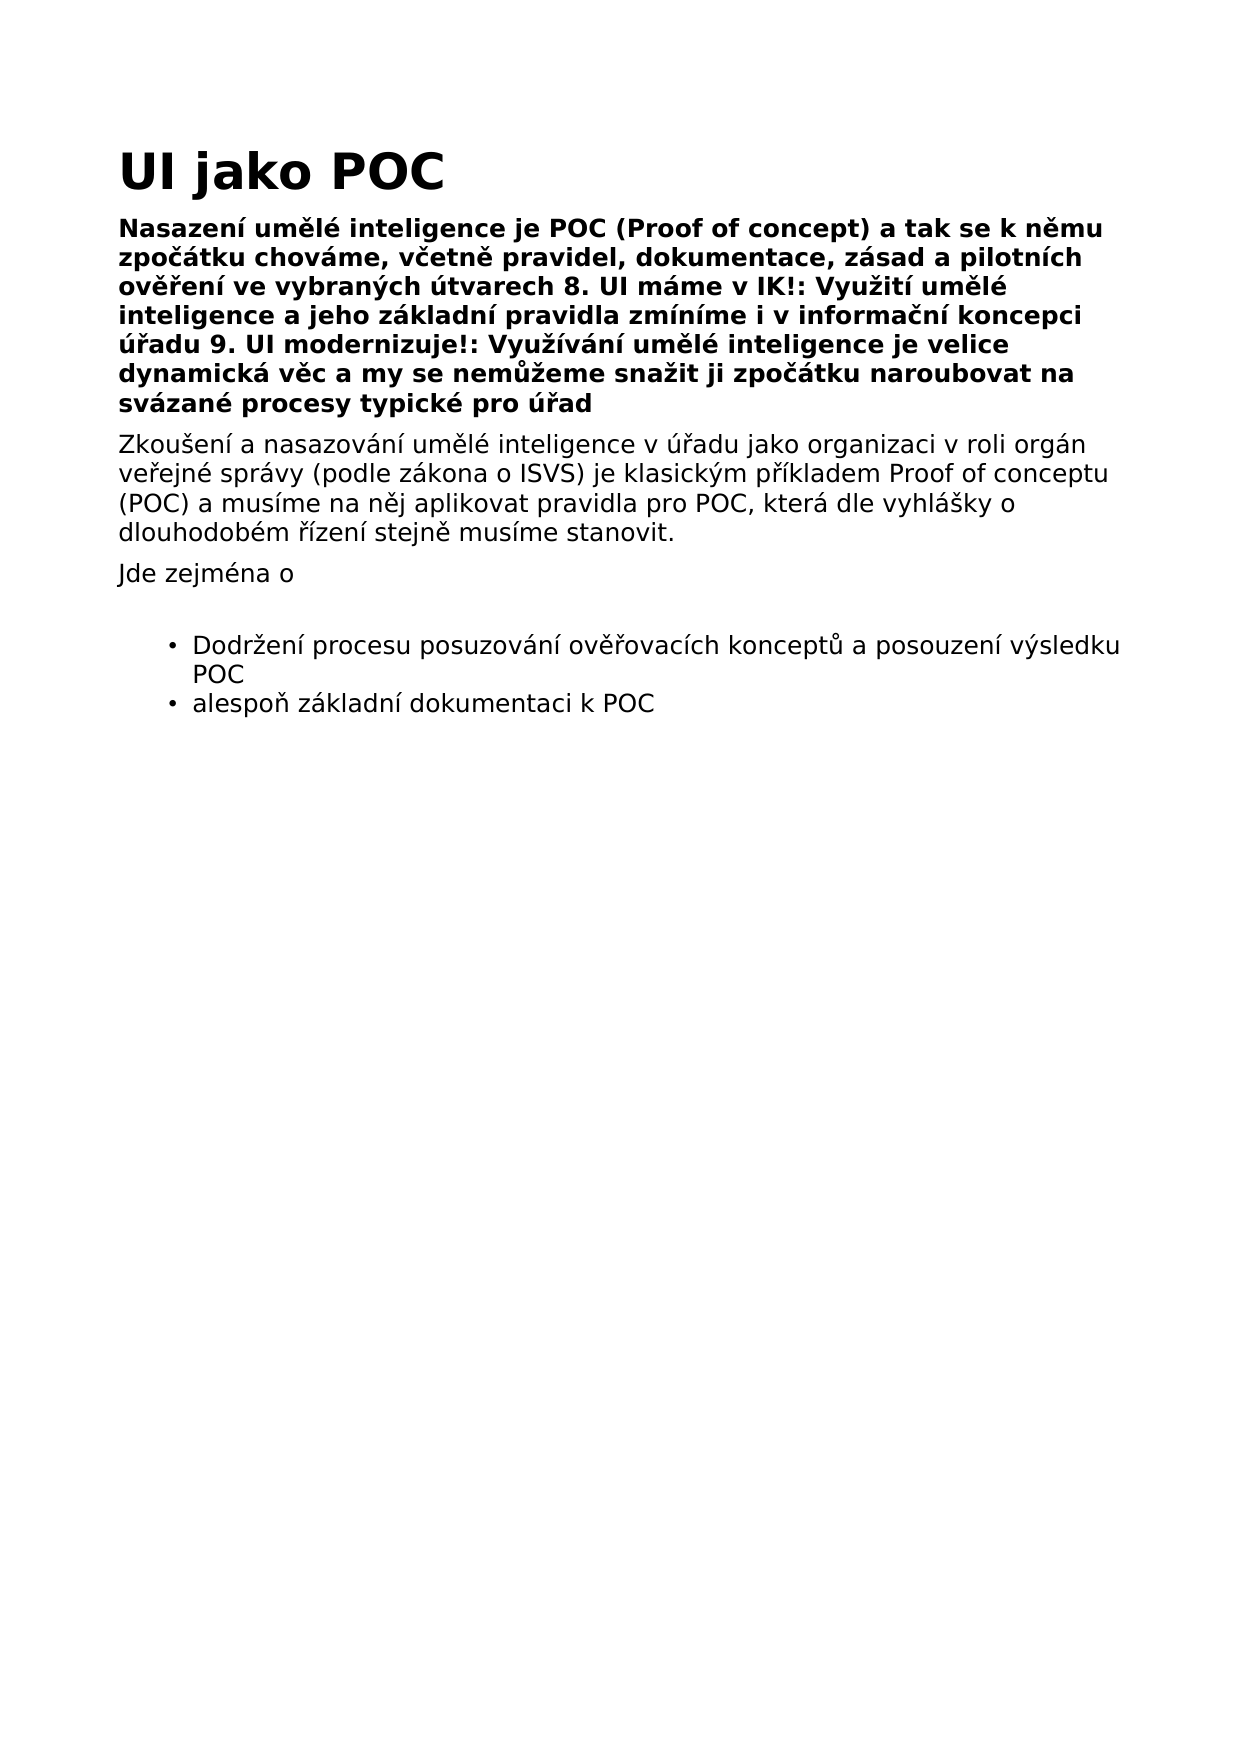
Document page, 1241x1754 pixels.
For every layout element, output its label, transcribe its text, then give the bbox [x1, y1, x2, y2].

subtitle UI jako POC [118, 143, 1122, 201]
text Jde zejména o [118, 560, 1122, 589]
text Nasazení umělé inteligence je POC (Proof of concept) a tak se k němu zpočátku chováme, včetně pravidel, dokumentace, zásad a pilotních ověření ve vybraných útvarech 8. UI máme v IK!: Využití umělé inteligence a jeho základní pravidla zmíníme i v informační koncepci úřadu 9. UI modernizuje!: Využívání umělé inteligence je velice dynamická věc a my se nemůžeme snažit ji zpočátku naroubovat na svázané procesy typické pro úřad [118, 214, 1122, 418]
list Dodržení procesu posuzování ověřovacích konceptů a posouzení výsledku POC [177, 631, 1122, 689]
text Zkoušení a nasazování umělé inteligence v úřadu jako organizaci v roli orgán veřejné správy (podle zákona o ISVS) je klasickým příkladem Proof of conceptu (POC) a musíme na něj aplikovat pravidla pro POC, která dle vyhlášky o dlouhodobém řízení stejně musíme stanovit. [118, 431, 1122, 547]
list alespoň základní dokumentaci k POC [177, 689, 1122, 718]
